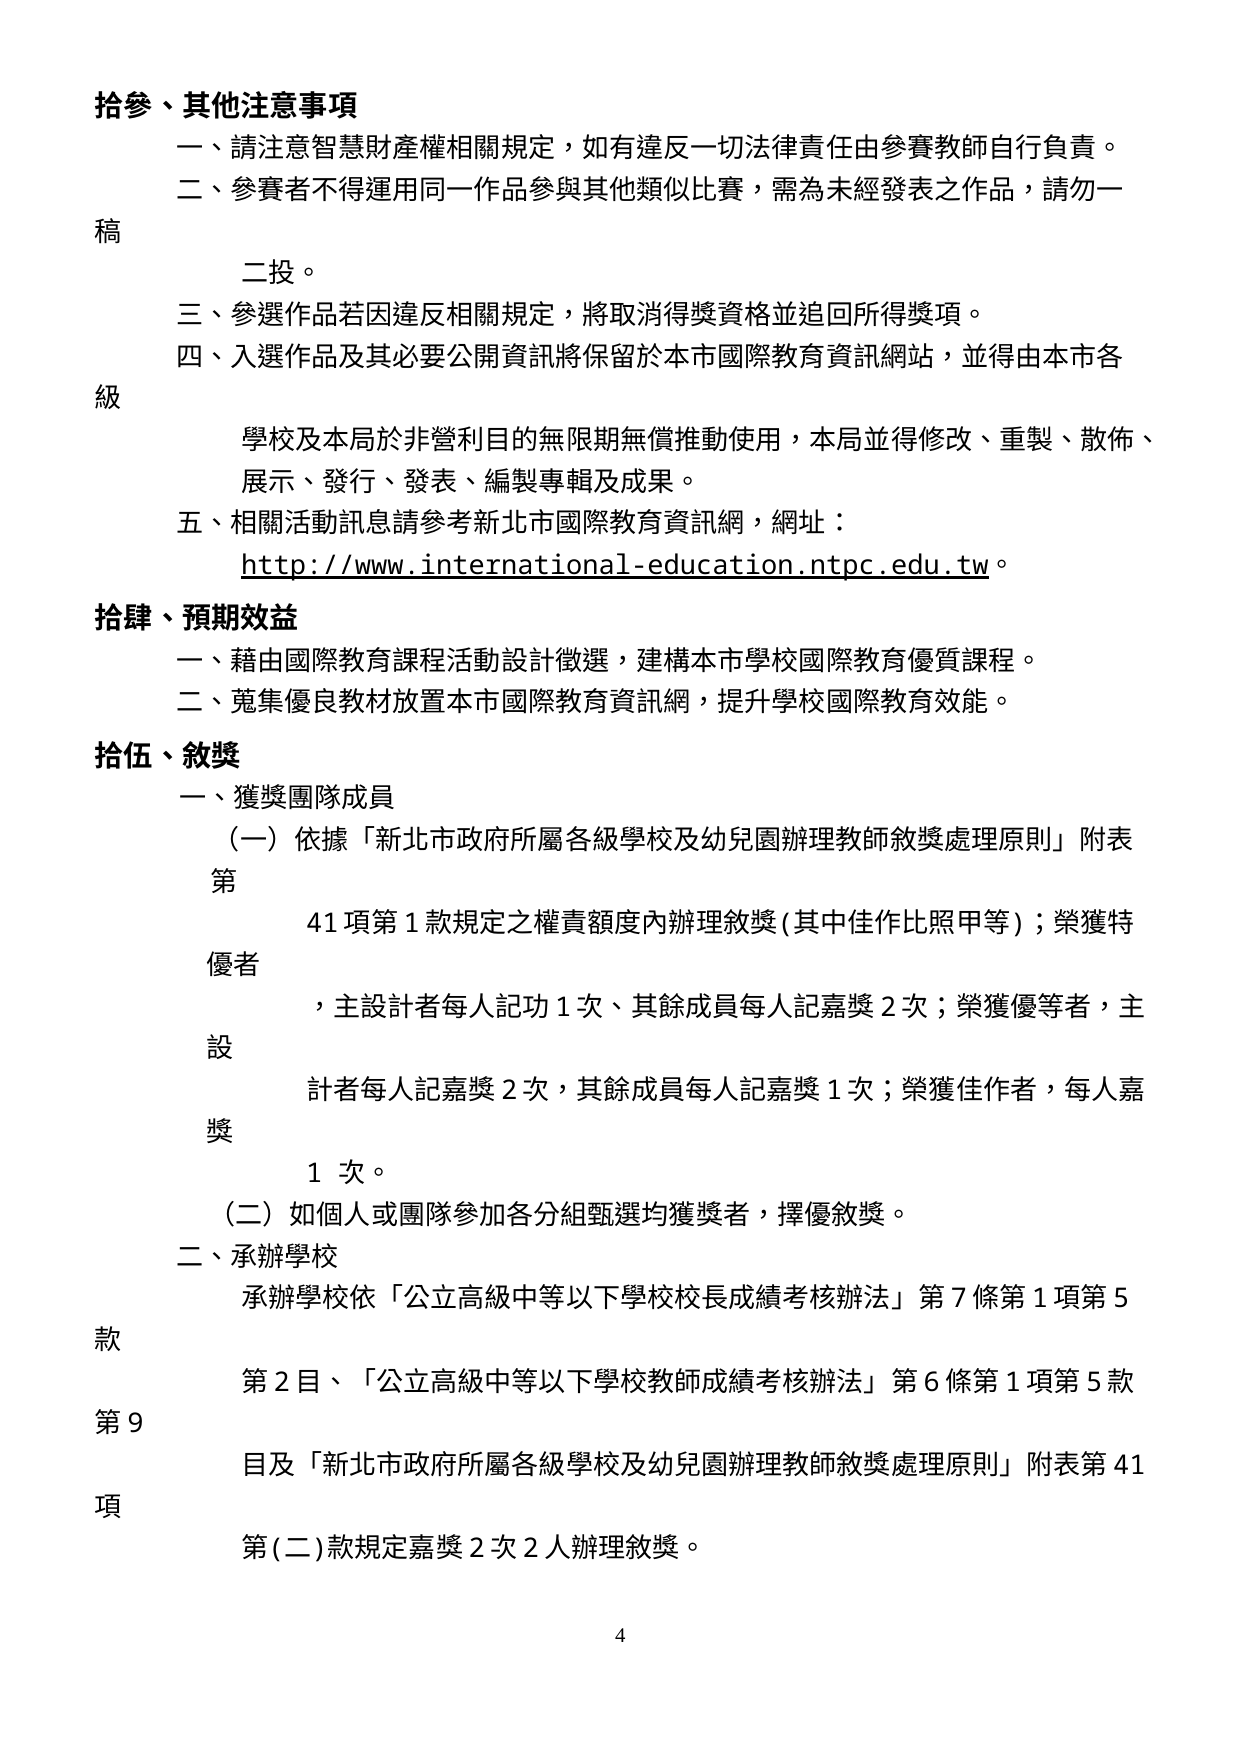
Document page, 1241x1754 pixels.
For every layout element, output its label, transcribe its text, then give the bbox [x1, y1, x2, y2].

text 二投。 [94, 249, 1146, 291]
text （二）如個人或團隊參加各分組甄選均獲獎者，擇優敘獎。 [94, 1191, 1146, 1233]
text 一、獲獎團隊成員 [94, 774, 1146, 816]
text 承辦學校依「公立高級中等以下學校校長成績考核辦法」第7條第1項第5款 [94, 1274, 1146, 1358]
text 五、相關活動訊息請參考新北市國際教育資訊網，網址： [94, 499, 1146, 541]
text 41項第1款規定之權責額度內辦理敘獎(其中佳作比照甲等)；榮獲特優者 [94, 899, 1146, 983]
text 二、蒐集優良教材放置本市國際教育資訊網，提升學校國際教育效能。 [94, 678, 1146, 720]
text 1 次。 [94, 1149, 1146, 1191]
text 計者每人記嘉獎2次，其餘成員每人記嘉獎1次；榮獲佳作者，每人嘉獎 [94, 1066, 1146, 1149]
text 拾伍、敘獎 [94, 733, 1146, 774]
text 四、入選作品及其必要公開資訊將保留於本市國際教育資訊網站，並得由本市各級 [94, 333, 1146, 416]
text 二、承辦學校 [94, 1233, 1146, 1274]
text 第(二)款規定嘉獎2次2人辦理敘獎。 [94, 1524, 1146, 1566]
text 學校及本局於非營利目的無限期無償推動使用，本局並得修改、重製、散佈、 [94, 416, 1146, 458]
text 一、請注意智慧財產權相關規定，如有違反一切法律責任由參賽教師自行負責。 [94, 124, 1146, 166]
text 第2目、「公立高級中等以下學校教師成績考核辦法」第6條第1項第5款第9 [94, 1358, 1146, 1441]
text （一）依據「新北市政府所屬各級學校及幼兒園辦理教師敘獎處理原則」附表第 [94, 816, 1146, 899]
text http://www.international-education.ntpc.edu.tw。 [94, 541, 1146, 583]
text 展示、發行、發表、編製專輯及成果。 [94, 458, 1146, 499]
text 二、參賽者不得運用同一作品參與其他類似比賽，需為未經發表之作品，請勿一稿 [94, 166, 1146, 249]
text 目及「新北市政府所屬各級學校及幼兒園辦理教師敘獎處理原則」附表第41項 [94, 1441, 1146, 1524]
text 拾參、其他注意事項 [94, 83, 1146, 124]
text 一、藉由國際教育課程活動設計徵選，建構本市學校國際教育優質課程。 [94, 637, 1146, 678]
text ，主設計者每人記功1次、其餘成員每人記嘉獎2次；榮獲優等者，主設 [94, 983, 1146, 1066]
text 三、參選作品若因違反相關規定，將取消得獎資格並追回所得獎項。 [94, 291, 1146, 333]
text 拾肆、預期效益 [94, 595, 1146, 637]
